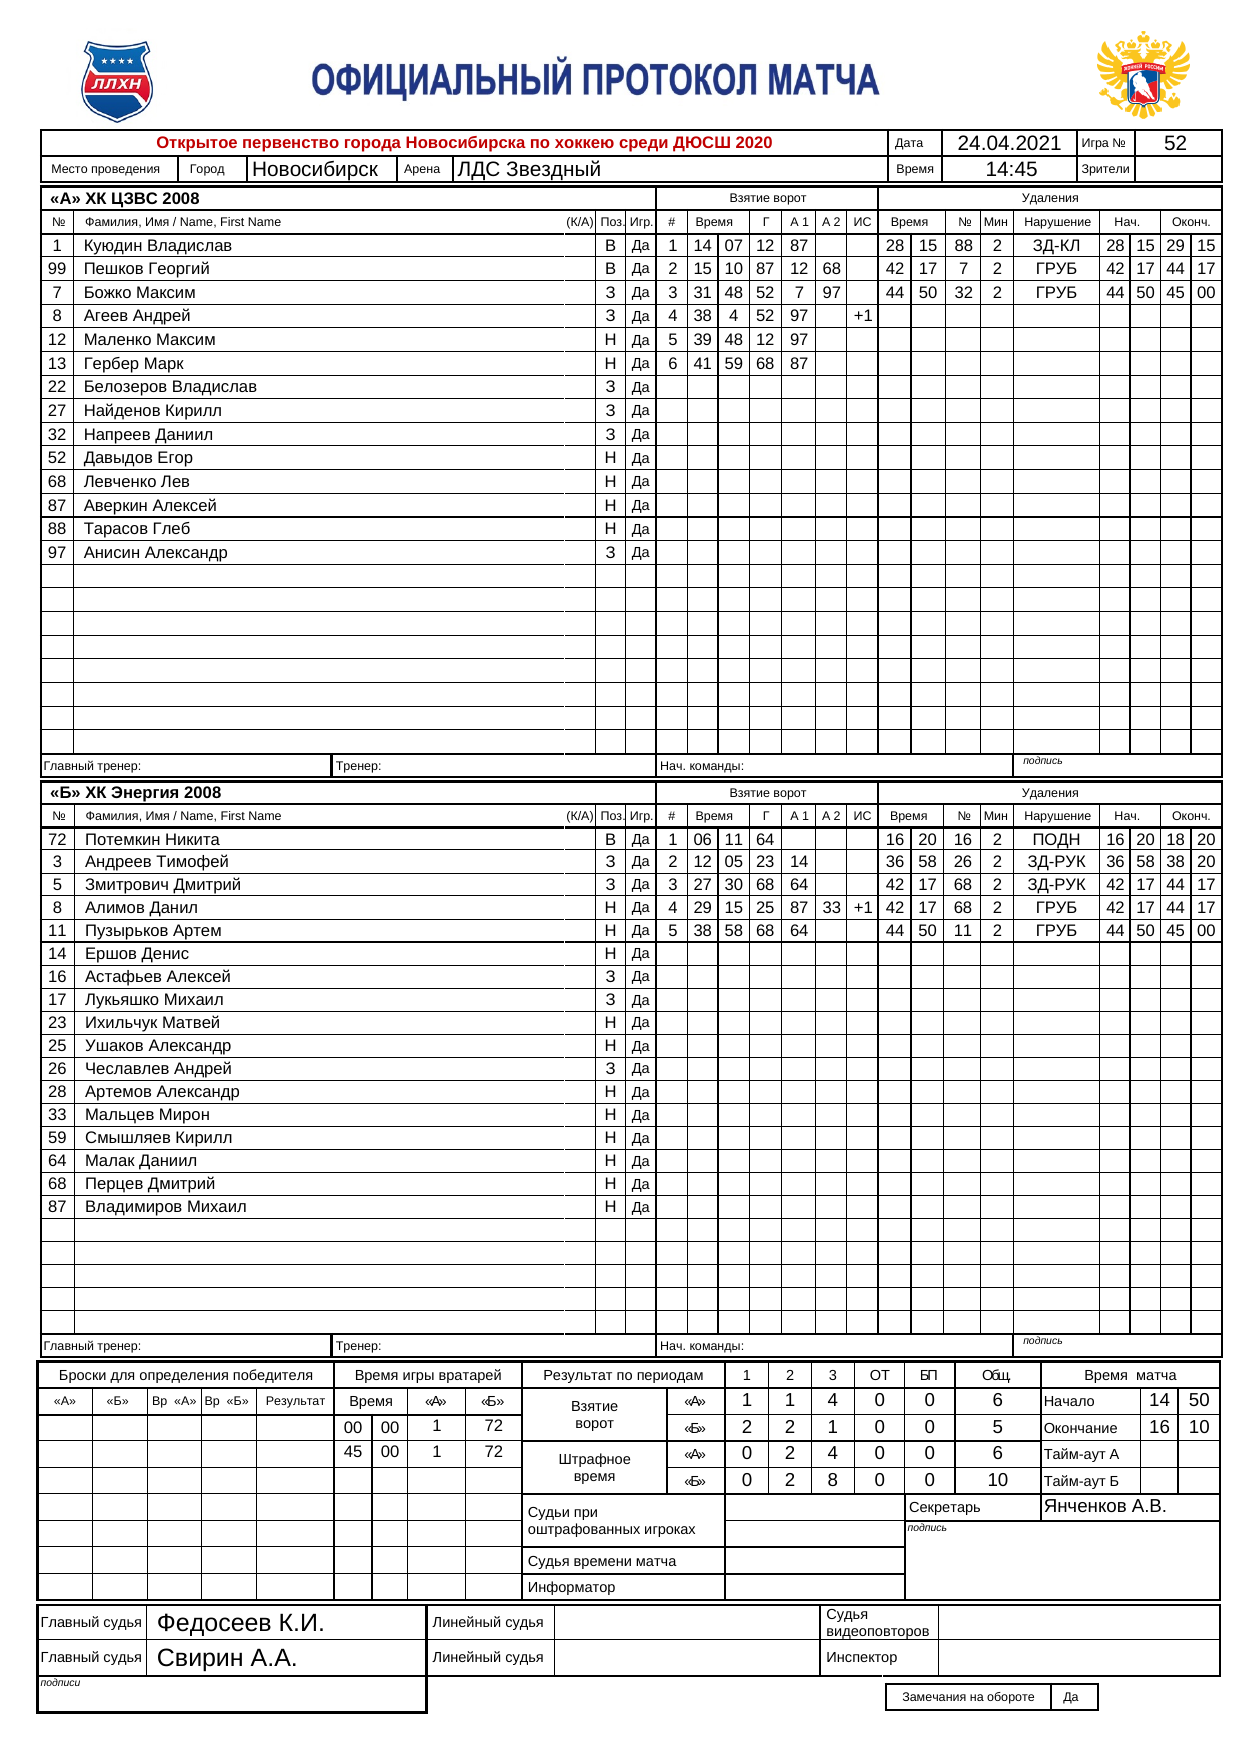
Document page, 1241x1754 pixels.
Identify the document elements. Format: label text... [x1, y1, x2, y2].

table_cell [912, 1127, 943, 1149]
table_cell [750, 1196, 781, 1218]
table_cell [1192, 470, 1221, 493]
table_cell [1014, 1104, 1099, 1126]
table_cell № [944, 805, 980, 826]
table_cell [912, 730, 945, 753]
table_cell [939, 1606, 1219, 1639]
table_cell Н [596, 446, 625, 469]
table_cell 68 [750, 874, 781, 895]
table_cell [148, 1521, 201, 1546]
table_cell [847, 966, 877, 987]
table_cell ЗД-РУК [1014, 850, 1099, 872]
table_cell [912, 470, 945, 493]
table_cell 8 [812, 1468, 854, 1493]
table_cell [1192, 1242, 1221, 1264]
table_cell [879, 966, 910, 987]
table_cell 0 [905, 1415, 954, 1440]
table_cell [1100, 1081, 1129, 1103]
table_cell [202, 1547, 256, 1573]
table_cell [912, 1242, 943, 1264]
table_cell [565, 896, 595, 918]
table_cell [816, 1104, 846, 1126]
table_cell [782, 399, 815, 422]
table_cell [847, 399, 877, 422]
table_cell [750, 1012, 781, 1033]
table_cell [1192, 446, 1221, 469]
table_cell [565, 829, 595, 849]
table_cell [1014, 659, 1099, 682]
table_cell [816, 1035, 846, 1057]
table_cell [1100, 943, 1129, 964]
table_cell [816, 328, 846, 351]
table_cell [1014, 730, 1099, 753]
table_cell 50 [1179, 1389, 1219, 1413]
table_cell В [596, 829, 625, 849]
table_cell [782, 423, 815, 445]
table_cell [782, 376, 815, 398]
table_cell 6 [657, 352, 687, 374]
table_cell [626, 565, 655, 587]
table_cell [847, 1104, 877, 1126]
table_cell [719, 612, 749, 634]
table_cell [946, 659, 980, 682]
table_cell Да [626, 352, 655, 374]
table_cell [373, 1521, 407, 1546]
table_cell Свирин А.А. [147, 1640, 425, 1675]
table_cell [847, 1081, 877, 1103]
table_cell [688, 1104, 717, 1126]
table_cell 72 [42, 829, 74, 849]
table_cell [657, 376, 687, 398]
table_cell [1192, 399, 1221, 422]
table_cell 36 [879, 850, 910, 872]
table_cell [1192, 565, 1221, 587]
table_cell [981, 518, 1013, 540]
table_cell [1192, 1196, 1221, 1218]
table_header Время игры вратарей [335, 1363, 521, 1387]
table_cell [782, 1173, 815, 1195]
table_cell Н [596, 1196, 625, 1218]
table_cell [879, 352, 910, 374]
table_cell [782, 1265, 815, 1287]
table_cell [782, 470, 815, 493]
table_cell [879, 1035, 910, 1057]
table_cell [981, 541, 1013, 564]
table_cell 17 [1131, 874, 1160, 895]
table_cell [565, 1173, 595, 1195]
table_cell [1100, 1265, 1129, 1287]
table_cell 26 [944, 850, 980, 872]
table_cell Да [626, 850, 655, 872]
table_cell «Б » [466, 1389, 521, 1413]
table_cell [596, 1265, 625, 1287]
table_cell [1131, 683, 1160, 706]
table_cell Ихильчук Матвей [75, 1012, 564, 1033]
table_cell [42, 565, 73, 587]
table_cell 12 [782, 257, 815, 280]
table_cell [912, 423, 945, 445]
table_cell Божко Максим [74, 281, 564, 303]
table_cell [1014, 446, 1099, 469]
table_cell [1131, 376, 1160, 398]
table_cell [657, 423, 687, 445]
table_cell 68 [42, 470, 73, 493]
table_cell [946, 588, 980, 611]
table_cell Информатор [523, 1575, 724, 1599]
table_cell [1131, 1219, 1160, 1241]
table_cell Тайм-аут А [1042, 1441, 1140, 1467]
table_cell [148, 1547, 201, 1573]
table_cell [946, 707, 980, 729]
table_cell [657, 1035, 687, 1057]
table_cell [1192, 588, 1221, 611]
table_cell 64 [42, 1150, 74, 1172]
table_cell [946, 494, 980, 516]
table_cell [981, 1265, 1013, 1287]
table_cell [1161, 328, 1190, 351]
table_cell [782, 518, 815, 540]
table_cell 1 [769, 1389, 811, 1413]
table_cell Н [596, 494, 625, 516]
table_cell [944, 1150, 980, 1172]
table_cell ГРУБ [1014, 281, 1099, 303]
table_cell [1100, 730, 1129, 753]
table_cell [657, 541, 687, 564]
table_cell 42 [879, 896, 910, 918]
table_cell [782, 1012, 815, 1033]
table_cell 17 [912, 896, 943, 918]
table_cell [847, 1265, 877, 1287]
table_cell [1161, 1173, 1190, 1195]
table_cell 99 [42, 257, 73, 280]
table_cell Левченко Лев [74, 470, 564, 493]
table_cell [816, 376, 846, 398]
table_cell 0 [726, 1468, 768, 1493]
table_cell [565, 1311, 595, 1333]
table_cell [466, 1494, 521, 1520]
table_cell [981, 966, 1013, 987]
table_cell 87 [782, 352, 815, 374]
table_cell [847, 1242, 877, 1264]
table_cell [1014, 636, 1099, 658]
table_cell 30 [719, 874, 749, 895]
table_cell [719, 376, 749, 398]
table_cell Найденов Кирилл [74, 399, 564, 422]
table_cell [565, 399, 595, 422]
table_cell [981, 1081, 1013, 1103]
table_cell 00 [1192, 281, 1221, 303]
table_cell [816, 829, 846, 849]
table_cell [257, 1574, 333, 1599]
table_cell [335, 1574, 371, 1599]
table_cell [981, 1219, 1013, 1241]
table_cell [93, 1547, 147, 1573]
table_cell [1014, 683, 1099, 706]
table_cell [39, 1521, 92, 1546]
table_cell [879, 588, 910, 611]
table_cell [408, 1494, 465, 1520]
table_cell [1141, 1468, 1177, 1493]
table_cell [1131, 659, 1160, 682]
table_cell 50 [1131, 920, 1160, 941]
table_cell [816, 850, 846, 872]
table_cell [565, 423, 595, 445]
table_cell [719, 588, 749, 611]
table_cell [257, 1416, 333, 1440]
table_cell [565, 850, 595, 872]
table_cell [565, 920, 595, 941]
table_cell 97 [782, 305, 815, 327]
table_cell А 2 [816, 805, 846, 826]
table_cell [93, 1441, 147, 1467]
table_cell Н [596, 1127, 625, 1149]
table_cell [782, 1311, 815, 1333]
table_cell 59 [719, 352, 749, 374]
table_cell [657, 1311, 687, 1333]
table_cell [1161, 1012, 1190, 1033]
table_cell 48 [719, 328, 749, 351]
table_cell Владимиров Михаил [75, 1196, 564, 1218]
table_cell [981, 328, 1013, 351]
table_cell [816, 1311, 846, 1333]
table_cell [816, 943, 846, 964]
table_cell [1161, 376, 1190, 398]
table_cell [688, 636, 717, 658]
table_cell [816, 920, 846, 941]
table_cell Напреев Даниил [74, 423, 564, 445]
table_cell [1100, 1311, 1129, 1333]
table_cell Н [596, 1173, 625, 1195]
table_cell [1014, 989, 1099, 1011]
table_cell [1014, 470, 1099, 493]
table_cell [719, 1104, 749, 1126]
table_cell [750, 470, 781, 493]
table_cell [912, 1288, 943, 1310]
table_cell [1161, 1288, 1190, 1310]
table_cell 16 [879, 829, 910, 849]
table_cell [1131, 328, 1160, 351]
table_cell 8 [42, 896, 74, 918]
table_cell [408, 1547, 465, 1573]
table_cell [912, 636, 945, 658]
table_cell [565, 235, 595, 256]
table_cell [879, 1081, 910, 1103]
table_cell [688, 1127, 717, 1149]
table_cell Да [626, 874, 655, 895]
table_cell Окончание [1042, 1415, 1140, 1440]
table_cell Да [626, 1012, 655, 1033]
table_cell [750, 1081, 781, 1103]
table_cell ГРУБ [1014, 257, 1099, 280]
table_cell [42, 1265, 74, 1287]
table_cell [657, 588, 687, 611]
table_cell [1192, 1265, 1221, 1287]
table_cell [1192, 376, 1221, 398]
table_cell [1161, 683, 1190, 706]
table_cell [1161, 518, 1190, 540]
table_cell [750, 659, 781, 682]
table_cell [847, 257, 877, 280]
table_cell [847, 1035, 877, 1057]
table_cell Н [596, 518, 625, 540]
table_cell Нач. [1100, 211, 1160, 233]
table_cell [847, 588, 877, 611]
table_cell [782, 1081, 815, 1103]
table_cell [719, 636, 749, 658]
table_cell [879, 1219, 910, 1241]
table_cell Мальцев Мирон [75, 1104, 564, 1126]
table_cell +1 [847, 896, 877, 918]
table_cell 16 [1141, 1415, 1177, 1440]
table_cell [1014, 1196, 1099, 1218]
table_cell [1161, 423, 1190, 445]
table_cell 4 [657, 896, 687, 918]
table_cell [879, 1242, 910, 1264]
table_cell [939, 1640, 1219, 1675]
table_cell Да [626, 541, 655, 564]
table_cell 2 [981, 896, 1013, 918]
table_cell [1192, 494, 1221, 516]
table_cell [847, 376, 877, 398]
table_cell [1014, 1035, 1099, 1057]
table_cell [719, 730, 749, 753]
table_cell № [946, 211, 980, 233]
table_cell [626, 612, 655, 634]
table_cell [42, 683, 73, 706]
table_cell [719, 1058, 749, 1079]
table_cell [750, 399, 781, 422]
table_cell 00 [1192, 920, 1221, 941]
table_cell [847, 612, 877, 634]
table_cell З [596, 376, 625, 398]
table_cell подписи [39, 1677, 425, 1711]
table_cell [657, 518, 687, 540]
table_cell 52 [42, 446, 73, 469]
table_cell [879, 1012, 910, 1033]
table_cell [946, 518, 980, 540]
table_cell 68 [750, 920, 781, 941]
table_cell [148, 1574, 201, 1599]
table_cell 50 [912, 281, 945, 303]
table_cell [74, 683, 564, 706]
table_cell [719, 518, 749, 540]
table_cell [879, 683, 910, 706]
table_cell [596, 1242, 625, 1264]
table_cell [596, 683, 625, 706]
table_cell [816, 235, 846, 256]
table_cell [782, 1196, 815, 1218]
table_cell [1131, 636, 1160, 658]
table_cell [1192, 1219, 1221, 1241]
table_cell [39, 1416, 92, 1440]
table_cell 0 [855, 1389, 904, 1413]
table_cell [847, 518, 877, 540]
table_cell Давыдов Егор [74, 446, 564, 469]
table_cell [912, 966, 943, 987]
table_cell [981, 707, 1013, 729]
table_cell [565, 1265, 595, 1287]
table_cell Куюдин Владислав [74, 235, 564, 256]
table_cell [1100, 494, 1129, 516]
table_cell 17 [912, 874, 943, 895]
table_cell № [42, 805, 74, 826]
table_cell 72 [466, 1441, 521, 1467]
table_cell [1014, 966, 1099, 987]
table_cell [1014, 1081, 1099, 1103]
table_cell [879, 1265, 910, 1287]
table_cell Место проведения [42, 157, 177, 181]
table_cell Взятие ворот [523, 1389, 666, 1440]
table_cell [688, 730, 717, 753]
table_cell [946, 399, 980, 422]
table_cell [1014, 588, 1099, 611]
table_cell [946, 352, 980, 374]
table_cell [1014, 565, 1099, 587]
table_header Да [1052, 1685, 1097, 1709]
table_cell [257, 1441, 333, 1467]
table_cell 28 [1100, 235, 1129, 256]
table_cell Да [626, 281, 655, 303]
table_cell [565, 707, 595, 729]
table_cell [1100, 612, 1129, 634]
table_cell Да [626, 235, 655, 256]
table_cell [1014, 1265, 1099, 1287]
table_cell [565, 328, 595, 351]
table_cell 41 [688, 352, 717, 374]
table_cell [1014, 376, 1099, 398]
table_cell [39, 1468, 92, 1493]
table_cell [1131, 1104, 1160, 1126]
table_cell [879, 1173, 910, 1195]
table_cell [1014, 943, 1099, 964]
table_header Замечания на обороте [887, 1685, 1050, 1709]
table_cell [912, 659, 945, 682]
table_cell Нач. команды: [657, 755, 1012, 776]
table_cell [782, 1035, 815, 1057]
table_cell [816, 352, 846, 374]
table_cell [1131, 1288, 1160, 1310]
table_cell 38 [688, 305, 717, 327]
table_cell [847, 352, 877, 374]
table_cell [981, 943, 1013, 964]
table_cell Да [626, 423, 655, 445]
table_cell 00 [335, 1416, 371, 1440]
table_cell [1192, 966, 1221, 987]
table_cell [847, 850, 877, 872]
table_cell Да [626, 376, 655, 398]
table_cell 6 [956, 1442, 1040, 1467]
table_cell [981, 636, 1013, 658]
table_cell [1192, 989, 1221, 1011]
table_cell Да [626, 446, 655, 469]
table_cell [879, 494, 910, 516]
table_cell [688, 399, 717, 422]
table_cell З [596, 1058, 625, 1079]
table_cell Оконч. [1161, 805, 1221, 826]
table_cell [257, 1547, 333, 1573]
table_cell [847, 1127, 877, 1149]
table_cell [847, 920, 877, 941]
table_cell подпись [1014, 755, 1221, 776]
table_cell [657, 494, 687, 516]
table_cell Да [626, 920, 655, 941]
table_cell [847, 494, 877, 516]
table_cell 20 [1192, 850, 1221, 872]
table_cell [1100, 376, 1129, 398]
table_cell [74, 565, 564, 587]
table_cell Пузырьков Артем [75, 920, 564, 941]
table_cell [719, 1150, 749, 1172]
table_cell [782, 541, 815, 564]
table_cell Н [596, 1150, 625, 1172]
table_cell Н [596, 943, 625, 964]
table_cell [719, 1012, 749, 1033]
table_cell [688, 1173, 717, 1195]
table_header Результат по периодам [523, 1363, 724, 1387]
table_cell [981, 588, 1013, 611]
table_cell [816, 1196, 846, 1218]
table_cell [750, 446, 781, 469]
table_cell Да [626, 966, 655, 987]
table_cell 64 [782, 874, 815, 895]
table_cell [847, 541, 877, 564]
table_cell З [596, 399, 625, 422]
table_cell [257, 1494, 333, 1520]
table_cell [93, 1574, 147, 1599]
table_cell [373, 1494, 407, 1520]
table_cell 97 [782, 328, 815, 351]
table_cell [657, 1242, 687, 1264]
table_cell [1100, 588, 1129, 611]
table_cell [912, 1150, 943, 1172]
table_cell 13 [42, 352, 73, 374]
table_cell [944, 1127, 980, 1149]
table_cell Анисин Александр [74, 541, 564, 564]
table_cell [1100, 565, 1129, 587]
table_cell [1014, 328, 1099, 351]
table_cell 5 [956, 1415, 1040, 1440]
table_cell # [657, 805, 687, 826]
table_cell [912, 1311, 943, 1333]
table_cell [944, 1173, 980, 1195]
table_header 52 [1136, 131, 1221, 155]
table_header «Б» ХК Энергия 2008 [42, 783, 655, 803]
table_cell [944, 1035, 980, 1057]
table_cell [1131, 1081, 1160, 1103]
table_cell [75, 1219, 564, 1241]
table_cell [1192, 1150, 1221, 1172]
table_cell [981, 565, 1013, 587]
table_cell [408, 1468, 465, 1493]
table_cell [750, 943, 781, 964]
table_cell 38 [688, 920, 717, 941]
table_cell 42 [1100, 874, 1129, 895]
table_cell [74, 612, 564, 634]
table_cell [1131, 1035, 1160, 1057]
table_cell [202, 1468, 256, 1493]
table_cell 2 [981, 257, 1013, 280]
table_cell [1014, 399, 1099, 422]
table_cell [981, 1150, 1013, 1172]
table_cell [1014, 1311, 1099, 1333]
table_cell # [657, 211, 687, 233]
table_cell [719, 565, 749, 587]
table_cell Арена [398, 157, 452, 181]
table_header Удаления [879, 188, 1221, 209]
table_cell 4 [812, 1389, 854, 1413]
table_cell [657, 730, 687, 753]
table_cell [1192, 1288, 1221, 1310]
table_cell [879, 328, 910, 351]
table_cell [1014, 518, 1099, 540]
table_cell [1014, 423, 1099, 445]
table_cell Время [335, 1389, 407, 1413]
table_cell Андреев Тимофей [75, 850, 564, 872]
table_cell [1100, 1150, 1129, 1172]
table_cell [1100, 328, 1129, 351]
table_cell 4 [719, 305, 749, 327]
table_cell [847, 1058, 877, 1079]
table_cell [816, 1288, 846, 1310]
table_cell Тарасов Глеб [74, 518, 564, 540]
table_cell [1100, 518, 1129, 540]
table_cell 42 [879, 257, 910, 280]
table_cell [202, 1416, 256, 1440]
table_cell Н [596, 352, 625, 374]
table_cell 1 [812, 1415, 854, 1440]
table_cell [74, 588, 564, 611]
table_cell Лукьяшко Михаил [75, 989, 564, 1011]
table_cell [944, 1288, 980, 1310]
table_cell [879, 376, 910, 398]
table_cell [565, 1219, 595, 1241]
table_cell [912, 1196, 943, 1218]
table_cell [912, 328, 945, 351]
table_cell [335, 1494, 371, 1520]
table_cell [719, 1219, 749, 1241]
table_cell [782, 1104, 815, 1126]
table_cell 0 [905, 1442, 954, 1467]
table_cell Федосеев К.И. [147, 1606, 425, 1639]
table_cell [626, 683, 655, 706]
table_cell [1161, 541, 1190, 564]
table_cell [981, 470, 1013, 493]
table_cell [879, 565, 910, 587]
table_cell [1192, 305, 1221, 327]
table_cell [981, 1012, 1013, 1033]
table_header «А» ХК ЦЗВС 2008 [42, 188, 655, 209]
table_cell [1131, 612, 1160, 634]
table_cell [596, 730, 625, 753]
table_cell 26 [42, 1058, 74, 1079]
table_cell [782, 494, 815, 516]
table_cell 50 [912, 920, 943, 941]
table_cell [946, 376, 980, 398]
table_cell Да [626, 305, 655, 327]
table_cell № [42, 211, 73, 233]
table_cell [879, 446, 910, 469]
table_cell [719, 1242, 749, 1264]
table_cell [39, 1441, 92, 1467]
table_cell [565, 281, 595, 303]
table_cell 10 [719, 257, 749, 280]
table_cell Главный тренер: [42, 1335, 330, 1356]
table_cell 8 [42, 305, 73, 327]
table_cell [1161, 730, 1190, 753]
table_cell 23 [750, 850, 781, 872]
table_cell [657, 1127, 687, 1149]
table_cell [847, 281, 877, 303]
table_cell 42 [1100, 896, 1129, 918]
table_cell [657, 1150, 687, 1172]
table_cell Да [626, 470, 655, 493]
table_cell [688, 446, 717, 469]
table_cell Оконч. [1161, 211, 1221, 233]
table_cell Главный судья [39, 1640, 146, 1675]
table_cell [657, 399, 687, 422]
table_cell [719, 1311, 749, 1333]
table_cell [688, 1012, 717, 1033]
table_cell [42, 1219, 74, 1241]
table_cell [657, 470, 687, 493]
table_cell [657, 683, 687, 706]
table_cell [1161, 659, 1190, 682]
table_cell [946, 423, 980, 445]
table_cell 1 [42, 235, 73, 256]
table_cell [466, 1521, 521, 1546]
table_cell [1131, 305, 1160, 327]
table_cell 15 [1131, 235, 1160, 256]
table_cell [565, 1150, 595, 1172]
table_cell [1131, 1311, 1160, 1333]
table_cell [42, 1242, 74, 1264]
table_cell А 1 [782, 805, 815, 826]
table_cell [1100, 1058, 1129, 1079]
table_cell 29 [1161, 235, 1190, 256]
table_cell З [596, 541, 625, 564]
table_cell Секретарь [906, 1495, 1040, 1520]
table_cell [1131, 730, 1160, 753]
table_cell [1100, 1104, 1129, 1126]
table_cell [1014, 1127, 1099, 1149]
table_cell [847, 446, 877, 469]
table_cell [981, 1311, 1013, 1333]
table_cell 44 [1100, 281, 1129, 303]
table_cell [1014, 305, 1099, 327]
table_cell [1100, 352, 1129, 374]
table_cell [657, 1104, 687, 1126]
table_cell Н [596, 470, 625, 493]
table_cell 17 [1131, 896, 1160, 918]
table_cell 20 [912, 829, 943, 849]
table_cell 2 [726, 1415, 768, 1440]
table_cell [1014, 707, 1099, 729]
table_cell [42, 588, 73, 611]
table_cell Смышляев Кирилл [75, 1127, 564, 1149]
table_cell [782, 707, 815, 729]
table_cell [1192, 1311, 1221, 1333]
table_cell [912, 541, 945, 564]
table_cell [816, 494, 846, 516]
table_cell 68 [944, 896, 980, 918]
table_cell [816, 565, 846, 587]
table_cell Н [596, 896, 625, 918]
table_cell [847, 565, 877, 587]
table_cell [688, 518, 717, 540]
table_cell [816, 1081, 846, 1103]
table_cell 44 [879, 281, 910, 303]
table_cell [555, 1640, 819, 1675]
table_cell [657, 1012, 687, 1033]
table_cell 3 [42, 850, 74, 872]
table_cell [688, 683, 717, 706]
table_cell 59 [42, 1127, 74, 1149]
table_cell [816, 541, 846, 564]
table_cell [981, 659, 1013, 682]
table_cell [257, 1468, 333, 1493]
table_cell [750, 1311, 781, 1333]
table_cell [1100, 1242, 1129, 1264]
table_cell [981, 1173, 1013, 1195]
table_cell [912, 707, 945, 729]
table_cell [816, 446, 846, 469]
table_cell [879, 1127, 910, 1149]
table_cell [1192, 612, 1221, 634]
table_cell 88 [946, 235, 980, 256]
table_cell Судьи при оштрафованных игроках [523, 1495, 724, 1546]
table_cell 0 [905, 1389, 954, 1413]
table_cell [847, 470, 877, 493]
table_cell [688, 1058, 717, 1079]
table_cell [1131, 423, 1160, 445]
table_cell [688, 1311, 717, 1333]
table_cell [847, 659, 877, 682]
table_cell [1100, 659, 1129, 682]
table_cell [1161, 1127, 1190, 1149]
table_cell 20 [1131, 829, 1160, 849]
table_cell [42, 636, 73, 658]
table_cell [657, 1219, 687, 1241]
table_cell [750, 1150, 781, 1172]
table_cell Вр «А» [148, 1389, 201, 1413]
table_cell 28 [879, 235, 910, 256]
table_cell 17 [912, 257, 945, 280]
table_cell [1192, 1127, 1221, 1149]
table_cell [750, 1265, 781, 1287]
table_cell [719, 989, 749, 1011]
table_cell [688, 943, 717, 964]
table_cell [946, 612, 980, 634]
table_cell 39 [688, 328, 717, 351]
table_cell [750, 730, 781, 753]
table_cell [847, 1173, 877, 1195]
table_cell [944, 1265, 980, 1287]
table_cell [816, 1265, 846, 1287]
table_cell 68 [944, 874, 980, 895]
table_cell [626, 1242, 655, 1264]
table_cell [981, 305, 1013, 327]
table_cell [912, 352, 945, 374]
table_cell [565, 874, 595, 895]
table_cell [565, 989, 595, 1011]
table_cell В [596, 235, 625, 256]
table_cell Да [626, 518, 655, 540]
table_header 1 [726, 1363, 768, 1387]
table_cell 3 [657, 874, 687, 895]
table_cell 14 [782, 850, 815, 872]
table_cell [944, 1219, 980, 1241]
table_cell [565, 588, 595, 611]
table_cell [688, 470, 717, 493]
table_cell [688, 423, 717, 445]
table_cell 87 [782, 896, 815, 918]
table_cell Малак Даниил [75, 1150, 564, 1172]
table_cell 15 [688, 257, 717, 280]
table_cell [565, 1035, 595, 1057]
table_cell Н [596, 1081, 625, 1103]
table_cell [879, 989, 910, 1011]
table_cell [879, 541, 910, 564]
table_cell Результат [257, 1389, 333, 1413]
table_cell [657, 1058, 687, 1079]
table_cell 11 [719, 829, 749, 849]
table_cell [847, 235, 877, 256]
table_cell [912, 989, 943, 1011]
table_cell 14 [688, 235, 717, 256]
table_cell [565, 518, 595, 540]
table_cell [1161, 352, 1190, 374]
table_cell [1131, 1265, 1160, 1287]
table_cell [657, 1081, 687, 1103]
table_cell [1131, 565, 1160, 587]
table_cell [981, 1288, 1013, 1310]
table_cell [750, 683, 781, 706]
table_cell [42, 1288, 74, 1310]
table_cell 17 [42, 989, 74, 1011]
table_cell [565, 1058, 595, 1079]
table_cell 64 [782, 920, 815, 941]
table_cell [1192, 707, 1221, 729]
table_cell [1161, 943, 1190, 964]
table_cell [912, 446, 945, 469]
table_cell 00 [373, 1416, 407, 1440]
table_cell 1 [657, 829, 687, 849]
table_cell [750, 494, 781, 516]
table_cell 58 [719, 920, 749, 941]
table_cell ГРУБ [1014, 896, 1099, 918]
table_cell [981, 1196, 1013, 1218]
table_cell Штрафное время [523, 1442, 666, 1493]
table_cell [816, 423, 846, 445]
table_cell [981, 1104, 1013, 1126]
table_cell [879, 943, 910, 964]
table_cell 2 [657, 257, 687, 280]
table_cell 2 [769, 1468, 811, 1493]
table_cell «А» [408, 1389, 465, 1413]
table_cell Фамилия, Имя / Name, First Name [75, 805, 565, 826]
table_cell [944, 1012, 980, 1033]
table_cell [596, 612, 625, 634]
table_cell [719, 446, 749, 469]
table_cell [626, 1219, 655, 1241]
table_cell 12 [750, 235, 781, 256]
table_cell [912, 399, 945, 422]
table_cell Нарушение [1014, 805, 1099, 826]
table_cell Да [626, 989, 655, 1011]
table_cell «А» [668, 1442, 724, 1467]
table_cell ИС [847, 805, 877, 826]
table_cell Змитрович Дмитрий [75, 874, 564, 895]
table_cell [565, 943, 595, 964]
table_cell [816, 659, 846, 682]
table_header Время матча [1042, 1363, 1219, 1387]
table_cell [879, 305, 910, 327]
table_cell [912, 1219, 943, 1241]
table_cell [565, 541, 595, 564]
table_cell [912, 1012, 943, 1033]
table_cell 2 [657, 850, 687, 872]
table_cell [1161, 565, 1190, 587]
table_cell [75, 1242, 564, 1264]
table_cell Аверкин Алексей [74, 494, 564, 516]
table_cell 33 [816, 896, 846, 918]
table_cell [782, 966, 815, 987]
table_cell Нач. команды: [657, 1335, 1012, 1356]
table_cell 0 [855, 1468, 904, 1493]
table_cell [816, 636, 846, 658]
table_cell [1161, 636, 1190, 658]
table_cell [1161, 1035, 1190, 1057]
table_cell [657, 1173, 687, 1195]
table_cell [750, 1035, 781, 1057]
table_header Броски для определения победителя [39, 1363, 333, 1387]
table_cell 7 [42, 281, 73, 303]
table_cell Пешков Георгий [74, 257, 564, 280]
table_cell [847, 328, 877, 351]
table_cell [944, 1104, 980, 1126]
table_cell [847, 989, 877, 1011]
table_cell «А» [668, 1389, 724, 1413]
table_cell [750, 1058, 781, 1079]
table_cell [782, 636, 815, 658]
table_cell [726, 1548, 904, 1573]
table_cell [782, 943, 815, 964]
table_cell 27 [42, 399, 73, 422]
table_cell З [596, 850, 625, 872]
table_cell 15 [1192, 235, 1221, 256]
table_cell [847, 707, 877, 729]
table_cell Фамилия, Имя / Name, First Name [74, 211, 565, 233]
table_cell [719, 1173, 749, 1195]
table_cell [1100, 399, 1129, 422]
table_cell [782, 1127, 815, 1149]
table_cell Да [626, 1127, 655, 1149]
table_cell [565, 1127, 595, 1149]
table_cell [1179, 1441, 1219, 1467]
table_cell [879, 423, 910, 445]
table_cell [782, 612, 815, 634]
table_cell [847, 1288, 877, 1310]
table_cell [750, 966, 781, 987]
table_cell 10 [1179, 1415, 1219, 1440]
picture [5, 28, 1197, 129]
table_cell [750, 707, 781, 729]
table_cell [912, 1058, 943, 1079]
table_cell [1131, 1150, 1160, 1172]
table_header 2 [769, 1363, 811, 1387]
table_cell 05 [719, 850, 749, 872]
table_cell 2 [769, 1415, 811, 1440]
table_cell Артемов Александр [75, 1081, 564, 1103]
table_cell 44 [1161, 896, 1190, 918]
table_cell [912, 305, 945, 327]
table_cell [1192, 1081, 1221, 1103]
table_cell [1014, 1242, 1099, 1264]
table_cell 52 [750, 281, 781, 303]
table_cell [981, 1127, 1013, 1149]
table_cell [688, 966, 717, 987]
table_cell [946, 305, 980, 327]
table_cell [782, 565, 815, 587]
table_cell [1192, 683, 1221, 706]
table_cell 44 [1161, 874, 1190, 895]
table_cell [555, 1606, 819, 1639]
table_cell [1192, 943, 1221, 964]
table_cell [565, 257, 595, 280]
table_cell [1161, 1150, 1190, 1172]
table_cell [946, 730, 980, 753]
table_cell [373, 1468, 407, 1493]
table_cell [148, 1441, 201, 1467]
table_cell З [596, 423, 625, 445]
table_cell 32 [42, 423, 73, 445]
table_cell [879, 659, 910, 682]
table_cell [944, 1196, 980, 1218]
table_cell [565, 1196, 595, 1218]
table_cell Г [750, 211, 781, 233]
table_cell [148, 1468, 201, 1493]
table_cell [750, 1173, 781, 1195]
table_cell [719, 966, 749, 987]
table_cell [750, 518, 781, 540]
table_cell [626, 730, 655, 753]
table_cell [750, 1127, 781, 1149]
table_cell 7 [946, 257, 980, 280]
table_cell Нарушение [1014, 211, 1099, 233]
table_cell [981, 399, 1013, 422]
table_cell Город [179, 157, 246, 181]
table_cell 22 [42, 376, 73, 398]
table_cell [1014, 1012, 1099, 1033]
table_cell [782, 1150, 815, 1172]
table_cell В [596, 257, 625, 280]
table_cell 2 [981, 920, 1013, 941]
table_cell [816, 874, 846, 895]
table_cell 36 [1100, 850, 1129, 872]
table_cell [93, 1468, 147, 1493]
table_cell [816, 730, 846, 753]
table_cell [879, 1150, 910, 1172]
table_cell [408, 1574, 465, 1599]
table_cell [719, 541, 749, 564]
table_cell Да [626, 1035, 655, 1057]
table_cell [750, 1104, 781, 1126]
table_cell Тайм-аут Б [1042, 1468, 1140, 1493]
table_cell Перцев Дмитрий [75, 1173, 564, 1195]
table_cell 4 [812, 1442, 854, 1467]
table_cell 5 [657, 920, 687, 941]
table_cell Маленко Максим [74, 328, 564, 351]
table_cell [750, 1242, 781, 1264]
table_cell [626, 1265, 655, 1287]
table_cell [93, 1416, 147, 1440]
table_cell [847, 943, 877, 964]
table_cell 72 [466, 1416, 521, 1440]
table_cell Главный тренер: [42, 755, 330, 776]
table_cell Агеев Андрей [74, 305, 564, 327]
table_cell [688, 707, 717, 729]
table_cell [782, 989, 815, 1011]
table_cell [750, 588, 781, 611]
table_cell [750, 612, 781, 634]
table_cell [596, 707, 625, 729]
table_cell [1192, 659, 1221, 682]
table_cell [782, 1058, 815, 1079]
table_cell Главный судья [39, 1606, 146, 1639]
table_cell [719, 1035, 749, 1057]
table_cell [782, 659, 815, 682]
table_cell [816, 707, 846, 729]
table_cell 12 [688, 850, 717, 872]
table_cell [816, 1219, 846, 1241]
table_cell Да [626, 1150, 655, 1172]
table_cell 1 [408, 1416, 465, 1440]
table_cell [912, 376, 945, 398]
table_cell [1100, 470, 1129, 493]
table_header 3 [812, 1363, 854, 1387]
table_cell Ушаков Александр [75, 1035, 564, 1057]
table_cell ПОДН [1014, 829, 1099, 849]
table_cell [816, 683, 846, 706]
table_cell Да [626, 829, 655, 849]
table_header Взятие ворот [657, 783, 877, 803]
table_cell 31 [688, 281, 717, 303]
table_cell [1100, 707, 1129, 729]
table_cell [202, 1574, 256, 1599]
table_cell [688, 989, 717, 1011]
table_cell [981, 1035, 1013, 1057]
table_cell [847, 1196, 877, 1218]
table_cell [626, 1311, 655, 1333]
table_cell [1014, 494, 1099, 516]
table_cell [719, 683, 749, 706]
table_cell Да [626, 896, 655, 918]
table_cell [1192, 423, 1221, 445]
table_cell [750, 376, 781, 398]
table_cell [1161, 989, 1190, 1011]
table_cell [688, 1265, 717, 1287]
table_cell Линейный судья [428, 1606, 554, 1639]
table_cell [565, 966, 595, 987]
table_cell [816, 966, 846, 987]
table_cell [657, 989, 687, 1011]
table_cell [565, 659, 595, 682]
table_cell 12 [42, 328, 73, 351]
table_cell [719, 1127, 749, 1149]
table_cell [816, 1242, 846, 1264]
table_cell [847, 829, 877, 849]
table_cell 11 [944, 920, 980, 941]
table_cell [946, 565, 980, 587]
table_cell Время [879, 805, 943, 826]
table_cell [1192, 730, 1221, 753]
table_cell [1131, 943, 1160, 964]
table_cell [912, 1173, 943, 1195]
table_cell 88 [42, 518, 73, 540]
table_cell [879, 730, 910, 753]
table_cell [565, 683, 595, 706]
table_cell [1192, 518, 1221, 540]
table_cell [782, 1288, 815, 1310]
table_cell Да [626, 1196, 655, 1218]
table_cell [847, 423, 877, 445]
table_cell 15 [719, 896, 749, 918]
table_cell [946, 328, 980, 351]
table_cell Н [596, 1035, 625, 1057]
table_cell [565, 470, 595, 493]
table_cell [657, 707, 687, 729]
table_cell [719, 470, 749, 493]
table_cell [1131, 541, 1160, 564]
table_cell [688, 494, 717, 516]
table_cell [912, 683, 945, 706]
table_cell [1014, 612, 1099, 634]
table_cell [1192, 541, 1221, 564]
table_cell [1161, 1081, 1190, 1103]
table_cell [657, 446, 687, 469]
table_cell [1014, 1219, 1099, 1241]
table_cell [565, 1104, 595, 1126]
table_cell [565, 636, 595, 658]
table_cell [42, 612, 73, 634]
table_cell [1131, 1012, 1160, 1033]
table_cell [42, 1311, 74, 1333]
table_cell [726, 1575, 904, 1599]
table_cell [816, 612, 846, 634]
table_header Общ. [956, 1363, 1040, 1387]
table_cell [946, 636, 980, 658]
table_cell [1100, 1173, 1129, 1195]
table_cell [750, 565, 781, 587]
table_cell [1100, 1288, 1129, 1310]
table_cell [1192, 1104, 1221, 1126]
table_cell Н [596, 1104, 625, 1126]
table_cell Да [626, 1058, 655, 1079]
table_cell 45 [335, 1441, 371, 1467]
table_cell [912, 494, 945, 516]
table_cell 06 [688, 829, 717, 849]
table_cell 38 [1161, 850, 1190, 872]
table_cell 15 [912, 235, 945, 256]
table_cell [657, 1265, 687, 1287]
table_cell З [596, 305, 625, 327]
table_cell [946, 541, 980, 564]
table_cell Янченков А.В. [1042, 1495, 1219, 1520]
table_cell [1161, 1242, 1190, 1264]
table_cell Да [626, 1081, 655, 1103]
table_cell [719, 423, 749, 445]
table_cell 0 [726, 1442, 768, 1467]
table_cell [1100, 636, 1129, 658]
table_cell Тренер: [333, 755, 655, 776]
table_cell [688, 1242, 717, 1264]
table_cell [565, 1081, 595, 1103]
table_cell Н [596, 920, 625, 941]
table_cell +1 [847, 305, 877, 327]
table_cell 97 [816, 281, 846, 303]
table_cell 10 [956, 1468, 1040, 1493]
table_cell 87 [782, 235, 815, 256]
table_cell [75, 1288, 564, 1310]
table_cell [688, 1081, 717, 1103]
table_cell Игр. [626, 211, 655, 233]
table_cell [93, 1494, 147, 1520]
table_cell 23 [42, 1012, 74, 1033]
table_cell [981, 494, 1013, 516]
table_cell Да [626, 494, 655, 516]
table_cell [466, 1547, 521, 1573]
table_cell [626, 707, 655, 729]
table_cell Инспектор [821, 1640, 938, 1675]
table_cell [1131, 494, 1160, 516]
table_header Удаления [879, 783, 1221, 803]
table_cell 17 [1131, 257, 1160, 280]
table_cell [912, 1265, 943, 1287]
table_cell [596, 659, 625, 682]
table_cell [688, 541, 717, 564]
table_cell [1141, 1441, 1177, 1467]
table_cell [944, 1058, 980, 1079]
table_cell [1131, 446, 1160, 469]
table_cell 87 [42, 1196, 74, 1218]
table_cell 5 [42, 874, 74, 895]
table_cell [657, 565, 687, 587]
table_cell [1192, 636, 1221, 658]
table_cell 25 [750, 896, 781, 918]
table_header Взятие ворот [657, 188, 877, 209]
table_cell 33 [42, 1104, 74, 1126]
table_cell [912, 588, 945, 611]
table_cell 18 [1161, 829, 1190, 849]
table_cell [912, 518, 945, 540]
table_cell [816, 1127, 846, 1149]
table_cell [657, 612, 687, 634]
table_cell 45 [1161, 281, 1190, 303]
table_cell [1161, 446, 1190, 469]
table_cell [626, 659, 655, 682]
table_cell 87 [750, 257, 781, 280]
table_cell [335, 1468, 371, 1493]
table_cell Чеславлев Андрей [75, 1058, 564, 1079]
table_cell [1161, 399, 1190, 422]
table_cell [1161, 966, 1190, 987]
table_cell [1014, 352, 1099, 374]
table_cell 68 [816, 257, 846, 280]
table_cell Мин [981, 805, 1013, 826]
table_cell [1100, 683, 1129, 706]
table_cell Потемкин Никита [75, 829, 564, 849]
table_cell 44 [1161, 257, 1190, 280]
table_cell 48 [719, 281, 749, 303]
table_cell [1100, 989, 1129, 1011]
table_cell [1161, 470, 1190, 493]
table_cell 16 [1100, 829, 1129, 849]
table_cell [782, 730, 815, 753]
table_cell [879, 470, 910, 493]
table_cell Астафьев Алексей [75, 966, 564, 987]
table_cell [719, 1196, 749, 1218]
table_cell 87 [42, 494, 73, 516]
table_cell [1161, 494, 1190, 516]
table_cell 45 [1161, 920, 1190, 941]
table_cell [565, 565, 595, 587]
table_cell [1161, 1265, 1190, 1287]
table_cell [1100, 1196, 1129, 1218]
table_cell [1014, 1058, 1099, 1079]
table_cell [688, 588, 717, 611]
table_cell 25 [42, 1035, 74, 1057]
table_cell [782, 1242, 815, 1264]
table_cell 6 [956, 1389, 1040, 1413]
table_cell [1161, 1104, 1190, 1126]
table_cell [750, 636, 781, 658]
table_cell 58 [912, 850, 943, 872]
table_cell [981, 989, 1013, 1011]
table_cell [879, 636, 910, 658]
table_cell [1161, 1196, 1190, 1218]
table_cell [565, 376, 595, 398]
table_cell [42, 707, 73, 729]
table_cell [847, 874, 877, 895]
table_cell подпись [906, 1522, 1219, 1599]
table_cell [1100, 1127, 1129, 1149]
table_cell [1100, 305, 1129, 327]
table_cell [596, 1311, 625, 1333]
table_cell 27 [688, 874, 717, 895]
table_cell [879, 1058, 910, 1079]
table_cell [912, 565, 945, 587]
table_cell [847, 1311, 877, 1333]
table_cell [1192, 1173, 1221, 1195]
table_cell А 1 [782, 211, 815, 233]
table_cell [657, 659, 687, 682]
table_cell [148, 1494, 201, 1520]
table_cell [1131, 989, 1160, 1011]
table_cell [944, 989, 980, 1011]
table_cell [1161, 1311, 1190, 1333]
table_cell [39, 1574, 92, 1599]
table_cell [1014, 1173, 1099, 1195]
table_cell 12 [750, 328, 781, 351]
table_cell [565, 446, 595, 469]
table_cell 7 [782, 281, 815, 303]
table_cell [373, 1547, 407, 1573]
table_cell [408, 1521, 465, 1546]
table_cell 3 [657, 281, 687, 303]
table_cell [1100, 1219, 1129, 1241]
table_cell З [596, 874, 625, 895]
table_cell [1161, 612, 1190, 634]
table_cell [883, 1677, 1220, 1681]
table_cell 17 [1192, 874, 1221, 895]
table_cell [657, 943, 687, 964]
table_cell Судья времени матча [523, 1548, 724, 1573]
table_cell [1131, 1173, 1160, 1195]
table_cell ЗД-РУК [1014, 874, 1099, 895]
table_cell [946, 683, 980, 706]
table_cell [39, 1547, 92, 1573]
table_cell Нач. [1100, 805, 1160, 826]
table_cell Вр «Б» [202, 1389, 256, 1413]
table_cell [981, 1242, 1013, 1264]
table_cell [981, 612, 1013, 634]
table_cell Линейный судья [428, 1640, 554, 1675]
table_cell [719, 494, 749, 516]
table_cell [944, 943, 980, 964]
table_cell З [596, 966, 625, 987]
table_cell [1131, 352, 1160, 374]
table_cell 17 [1192, 257, 1221, 280]
table_cell (К/А) [565, 805, 595, 826]
table_cell [1161, 1219, 1190, 1241]
table_cell [1014, 1150, 1099, 1172]
table_cell [1192, 1012, 1221, 1033]
table_cell [816, 989, 846, 1011]
table_cell [202, 1494, 256, 1520]
table_cell Тренер: [333, 1335, 655, 1356]
table_cell Да [626, 1104, 655, 1126]
table_cell 17 [1192, 896, 1221, 918]
table_cell [466, 1468, 521, 1493]
table_cell 2 [981, 235, 1013, 256]
table_cell [847, 636, 877, 658]
table_cell [750, 1288, 781, 1310]
table_cell [93, 1521, 147, 1546]
table_cell [816, 399, 846, 422]
table_cell 97 [42, 541, 73, 564]
table_cell Ершов Денис [75, 943, 564, 964]
table_cell [719, 399, 749, 422]
table_cell [596, 588, 625, 611]
table_cell [39, 1494, 92, 1520]
table_cell [944, 1081, 980, 1103]
table_cell [565, 305, 595, 327]
table_cell «А» [39, 1389, 92, 1413]
table_cell [944, 966, 980, 987]
table_cell [816, 470, 846, 493]
table_cell [1131, 470, 1160, 493]
table_cell [912, 1081, 943, 1103]
table_cell [879, 1196, 910, 1218]
table_cell 14 [1141, 1389, 1177, 1413]
table_cell [75, 1265, 564, 1287]
table_cell [1131, 966, 1160, 987]
table_cell [688, 612, 717, 634]
table_cell [816, 588, 846, 611]
table_cell [912, 1035, 943, 1057]
table_cell [428, 1677, 882, 1711]
table_cell 42 [1100, 257, 1129, 280]
table_cell [202, 1521, 256, 1546]
table_cell [626, 588, 655, 611]
table_cell [879, 399, 910, 422]
table_cell [726, 1521, 904, 1546]
table_cell [565, 1288, 595, 1310]
table_cell [944, 1311, 980, 1333]
table_cell 20 [1192, 829, 1221, 849]
table_cell [1131, 1242, 1160, 1264]
table_cell [879, 1288, 910, 1310]
table_cell Н [596, 1012, 625, 1033]
table_cell [981, 730, 1013, 753]
table_cell [565, 1242, 595, 1264]
table_cell [750, 1219, 781, 1241]
table_cell [946, 470, 980, 493]
table_cell 1 [726, 1389, 768, 1413]
table_cell [944, 1242, 980, 1264]
table_cell [782, 1219, 815, 1241]
table_header ОТ [855, 1363, 904, 1387]
table_cell [688, 1219, 717, 1241]
table_cell [565, 494, 595, 516]
table_cell «Б» [668, 1468, 724, 1493]
table_cell [1136, 157, 1221, 181]
table_cell (К/А) [565, 211, 595, 233]
table_cell 5 [657, 328, 687, 351]
table_cell Да [626, 399, 655, 422]
table_cell Г [750, 805, 781, 826]
table_cell [688, 1035, 717, 1057]
table_cell Игр. [626, 805, 655, 826]
table_cell А 2 [816, 211, 846, 233]
table_cell ГРУБ [1014, 920, 1099, 941]
table_cell [816, 1058, 846, 1079]
table_cell [565, 1012, 595, 1033]
table_cell [1131, 1196, 1160, 1218]
table_cell 2 [981, 850, 1013, 872]
table_cell [1131, 707, 1160, 729]
table_cell [912, 612, 945, 634]
table_cell 0 [905, 1468, 954, 1493]
table_cell [688, 1150, 717, 1172]
table_cell [816, 1150, 846, 1172]
table_cell [626, 636, 655, 658]
table_header 24.04.2021 [943, 131, 1076, 155]
table_cell ЛДС Звездный [454, 157, 887, 181]
table_cell 0 [855, 1415, 904, 1440]
table_cell Да [626, 943, 655, 964]
table_cell Время [688, 805, 749, 826]
table_cell Алимов Данил [75, 896, 564, 918]
table_cell Гербер Марк [74, 352, 564, 374]
table_cell 42 [879, 874, 910, 895]
table_cell [565, 612, 595, 634]
table_cell «Б» [93, 1389, 147, 1413]
table_cell [750, 423, 781, 445]
table_cell [596, 565, 625, 587]
table_cell Судья видеоповторов [821, 1606, 938, 1639]
table_cell [1100, 1035, 1129, 1057]
table_cell 44 [1100, 920, 1129, 941]
table_cell [719, 707, 749, 729]
table_cell 07 [719, 235, 749, 256]
table_cell Начало [1042, 1389, 1140, 1413]
table_cell Да [626, 257, 655, 280]
table_cell [816, 1012, 846, 1033]
table_cell [879, 612, 910, 634]
table_cell [816, 518, 846, 540]
table_cell [1192, 352, 1221, 374]
table_cell Мин [981, 211, 1013, 233]
table_cell [847, 1219, 877, 1241]
table_cell 14 [42, 943, 74, 964]
table_cell [596, 1288, 625, 1310]
table_cell [42, 659, 73, 682]
table_cell [1192, 1035, 1221, 1057]
table_cell 0 [855, 1442, 904, 1467]
table_cell [981, 423, 1013, 445]
table_cell 2 [769, 1442, 811, 1467]
table_cell [719, 1288, 749, 1310]
table_cell [1161, 707, 1190, 729]
table_cell [847, 683, 877, 706]
table_cell [879, 1311, 910, 1333]
table_cell Время [879, 211, 945, 233]
table_cell 68 [750, 352, 781, 374]
table_cell [657, 966, 687, 987]
table_cell [373, 1574, 407, 1599]
table_cell [1100, 446, 1129, 469]
table_cell [719, 659, 749, 682]
table_cell Время [688, 211, 749, 233]
table_cell [1161, 1058, 1190, 1079]
table_header Дата [889, 131, 941, 155]
table_cell [1192, 328, 1221, 351]
table_cell 44 [879, 920, 910, 941]
table_cell [750, 541, 781, 564]
table_cell Поз. [596, 211, 625, 233]
table_header БП [905, 1363, 954, 1387]
table_cell [750, 989, 781, 1011]
table_cell Время [889, 157, 941, 181]
table_cell [946, 446, 980, 469]
table_header Открытое первенство города Новосибирска по хоккею среди ДЮСШ 2020 [42, 131, 887, 155]
table_cell 14:45 [943, 157, 1076, 181]
table_cell 28 [42, 1081, 74, 1103]
table_cell [782, 446, 815, 469]
table_cell [879, 518, 910, 540]
table_cell ЗД-КЛ [1014, 235, 1099, 256]
table_cell [1161, 305, 1190, 327]
table_cell 64 [750, 829, 781, 849]
table_cell 50 [1131, 281, 1160, 303]
table_header Игра № [1078, 131, 1134, 155]
table_cell «Б» [668, 1415, 724, 1440]
table_cell [1100, 541, 1129, 564]
table_cell [565, 730, 595, 753]
table_cell Новосибирск [248, 157, 396, 181]
table_cell 2 [981, 829, 1013, 849]
table_cell [981, 376, 1013, 398]
table_cell 11 [42, 920, 74, 941]
table_cell [657, 1288, 687, 1310]
table_cell [335, 1521, 371, 1546]
table_cell [75, 1311, 564, 1333]
table_cell [912, 1104, 943, 1126]
table_cell Да [626, 328, 655, 351]
table_cell [847, 730, 877, 753]
table_cell [1014, 1288, 1099, 1310]
table_cell [1131, 588, 1160, 611]
table_cell [688, 565, 717, 587]
table_cell [1131, 1127, 1160, 1149]
table_cell [1131, 399, 1160, 422]
table_cell ИС [847, 211, 877, 233]
table_cell [1014, 541, 1099, 564]
table_cell [879, 1104, 910, 1126]
table_cell [782, 588, 815, 611]
table_cell [148, 1416, 201, 1440]
table_cell 16 [944, 829, 980, 849]
table_cell 68 [42, 1173, 74, 1195]
table_cell Белозеров Владислав [74, 376, 564, 398]
table_cell [782, 829, 815, 849]
table_cell [726, 1495, 904, 1520]
table_cell [688, 659, 717, 682]
table_cell 4 [657, 305, 687, 327]
table_cell [688, 1288, 717, 1310]
table_cell 00 [373, 1441, 407, 1467]
table_cell [879, 707, 910, 729]
table_cell 2 [981, 281, 1013, 303]
table_cell [688, 376, 717, 398]
table_cell [719, 1265, 749, 1287]
table_cell 32 [946, 281, 980, 303]
table_cell 58 [1131, 850, 1160, 872]
table_cell [719, 943, 749, 964]
table_cell 2 [981, 874, 1013, 895]
table_cell [657, 636, 687, 658]
table_cell [74, 636, 564, 658]
table_cell [657, 1196, 687, 1218]
table_cell [1100, 423, 1129, 445]
table_cell [847, 1012, 877, 1033]
table_cell Н [596, 328, 625, 351]
table_cell 1 [408, 1441, 465, 1467]
table_cell [626, 1288, 655, 1310]
table_cell [782, 683, 815, 706]
table_cell [688, 1196, 717, 1218]
table_cell [74, 707, 564, 729]
table_cell [335, 1547, 371, 1573]
table_cell 52 [750, 305, 781, 327]
table_cell [42, 730, 73, 753]
table_cell [719, 1081, 749, 1103]
table_cell [981, 352, 1013, 374]
table_cell [202, 1441, 256, 1467]
table_cell [565, 352, 595, 374]
table_cell подпись [1014, 1335, 1221, 1356]
table_cell [596, 1219, 625, 1241]
table_cell Да [626, 1173, 655, 1195]
table_cell З [596, 281, 625, 303]
table_cell [981, 683, 1013, 706]
table_cell Поз. [596, 805, 625, 826]
table_cell [74, 730, 564, 753]
table_cell [1131, 1058, 1160, 1079]
table_cell [981, 1058, 1013, 1079]
table_cell [912, 943, 943, 964]
table_cell 29 [688, 896, 717, 918]
table_cell [1179, 1468, 1219, 1493]
table_cell [466, 1574, 521, 1599]
table_cell [1099, 1682, 1220, 1711]
table_cell [1100, 966, 1129, 987]
table_cell [816, 1173, 846, 1195]
table_cell 1 [657, 235, 687, 256]
table_cell [596, 636, 625, 658]
table_cell [1161, 588, 1190, 611]
table_cell [847, 1150, 877, 1172]
table_cell 16 [42, 966, 74, 987]
table_cell [74, 659, 564, 682]
table_cell [1192, 1058, 1221, 1079]
table_cell Зрители [1078, 157, 1134, 181]
table_cell З [596, 989, 625, 1011]
table_cell [816, 305, 846, 327]
table_cell [257, 1521, 333, 1546]
table_cell [1131, 518, 1160, 540]
table_cell [981, 446, 1013, 469]
table_cell [1100, 1012, 1129, 1033]
